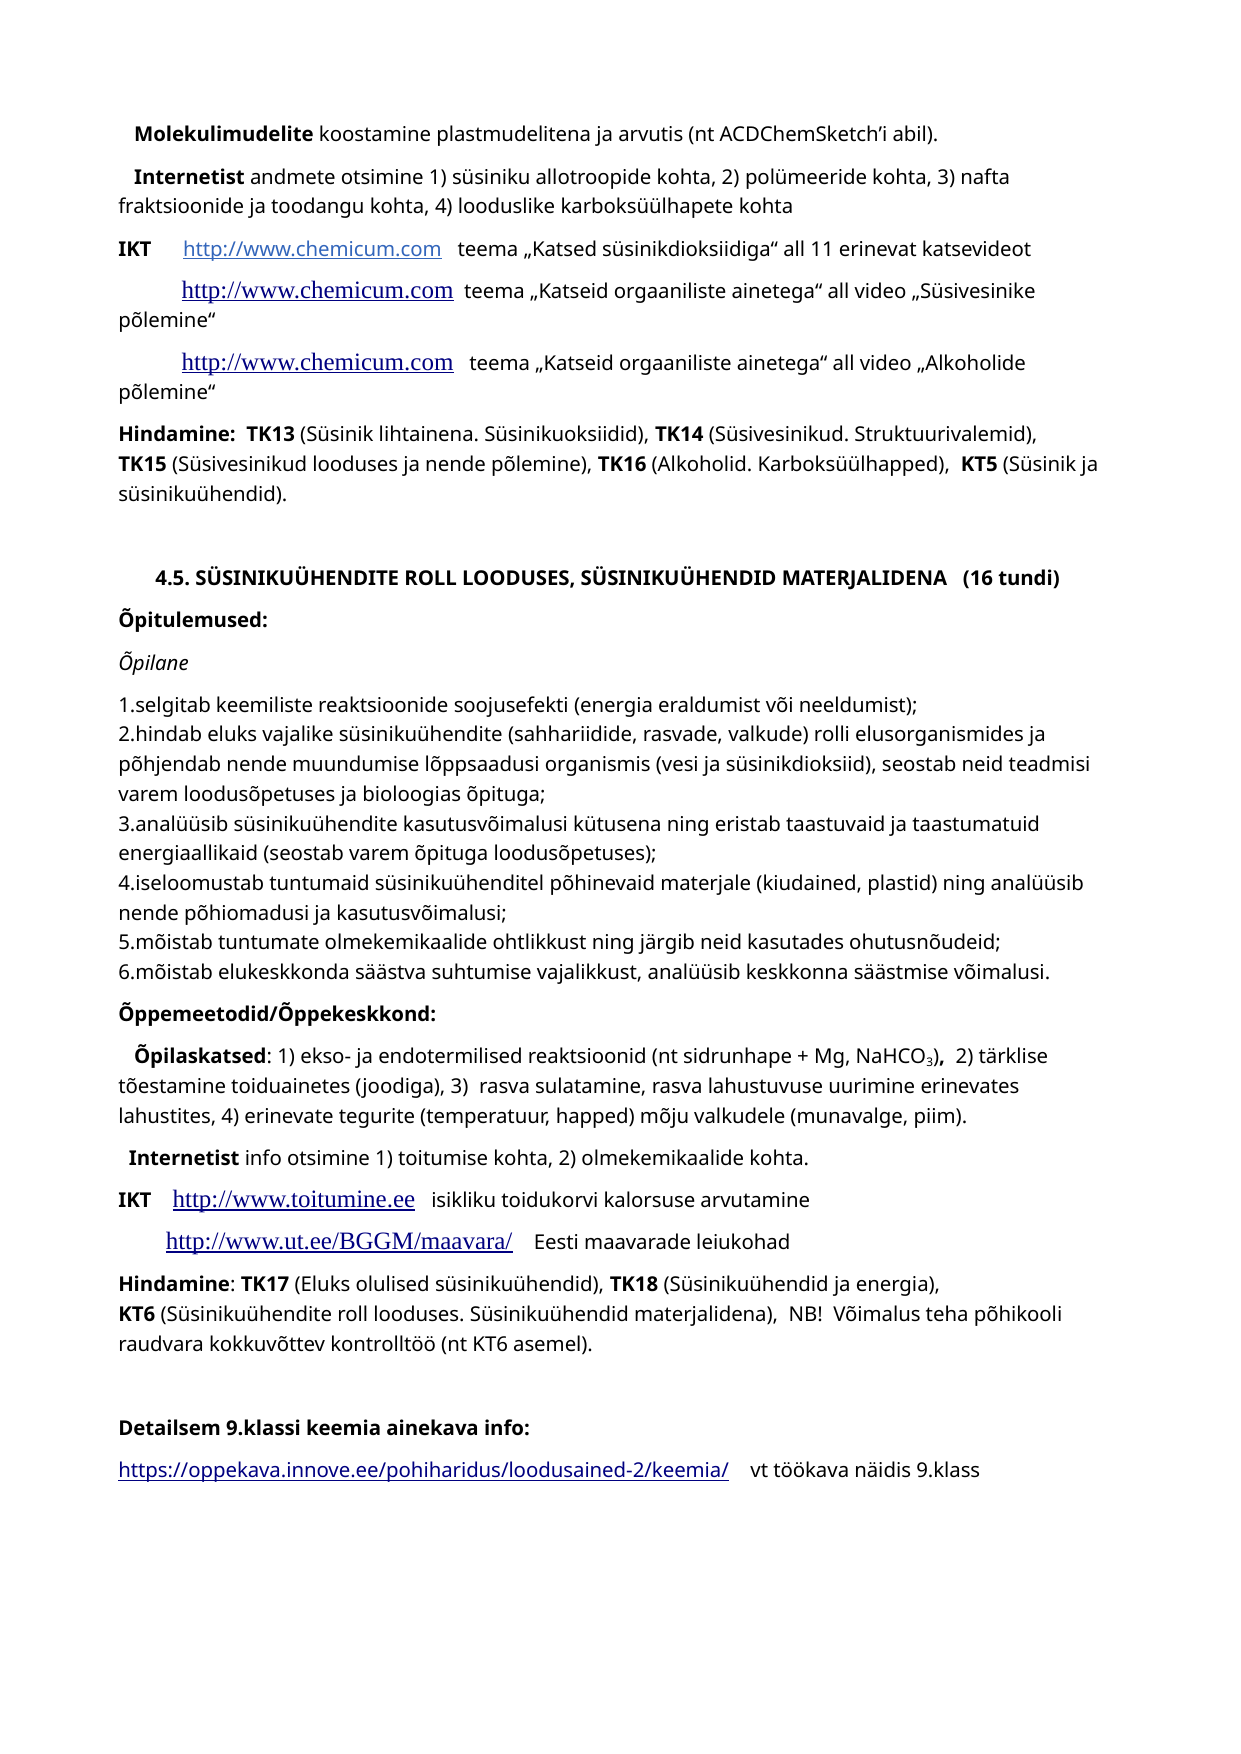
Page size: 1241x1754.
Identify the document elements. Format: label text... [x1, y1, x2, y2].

list hindab eluks vajalike süsinikuühendite (sahhariidide, rasvade, valkude) rolli elusorganismides ja põhjendab nende muundumise lõppsaadusi organismis (vesi ja süsinikdioksiid), seostab neid teadmisi varem loodusõpetuses ja bioloogias õpituga; [118, 718, 1122, 807]
list analüüsib süsinikuühendite kasutusvõimalusi kütusena ning eristab taastuvaid ja taastumatuid energiaallikaid (seostab varem õpituga loodusõpetuses); [118, 807, 1122, 867]
text Hindamine: TK17 (Eluks olulised süsinikuühendid), TK18 (Süsinikuühendid ja energia), KT6 (Süsinikuühendite roll looduses. Süsinikuühendid materjalidena), NB! Võimalus teha põhikooli raudvara kokkuvõttev kontrolltöö (nt KT6 asemel). [118, 1268, 1122, 1357]
text https://oppekava.innove.ee/pohiharidus/loodusained-2/keemia/ vt töökava näidis 9.klass [118, 1454, 1122, 1484]
list selgitab keemiliste reaktsioonide soojusefekti (energia eraldumist või neeldumist); [118, 688, 1122, 718]
text Õpilane [118, 646, 1122, 676]
text Õppemeetodid/Õppekeskkond: [118, 998, 1122, 1027]
list mõistab elukeskkonda säästva suhtumise vajalikkust, analüüsib keskkonna säästmise võimalusi. [118, 956, 1122, 985]
text IKT http://www.chemicum.com teema „Katsed süsinikdioksiidiga“ all 11 erinevat katsevideot [118, 232, 1122, 262]
text Molekulimudelite koostamine plastmudelitena ja arvutis (nt ACDChemSketch’i abil). [118, 118, 1122, 148]
text http://www.chemicum.com teema „Katseid orgaaniliste ainetega“ all video „Alkoholide põlemine“ [118, 346, 1122, 406]
text Internetist info otsimine 1) toitumise kohta, 2) olmekemikaalide kohta. [118, 1142, 1122, 1171]
text Hindamine: TK13 (Süsinik lihtainena. Süsinikuoksiidid), TK14 (Süsivesinikud. Struktuurivalemid), TK15 (Süsivesinikud looduses ja nende põlemine), TK16 (Alkoholid. Karboksüülhapped), KT5 (Süsinik ja süsinikuühendid). [118, 418, 1122, 507]
text http://www.ut.ee/BGGM/maavara/ Eesti maavarade leiukohad [118, 1226, 1122, 1256]
text 4.5. SÜSINIKU­ÜHENDITE ROLL LOODUSES, SÜSINIKU­ÜHENDID MATERJALI­DENA (16 tundi) [118, 562, 1122, 592]
text http://www.chemicum.com teema „Katseid orgaaniliste ainetega“ all video „Süsivesinike põlemine“ [118, 274, 1122, 334]
list mõistab tuntumate olmekemikaalide ohtlikkust ning järgib neid kasutades ohutusnõudeid; [118, 926, 1122, 956]
text Õpitulemused: [118, 604, 1122, 634]
list iseloomustab tuntumaid süsinikuühenditel põhinevaid materjale (kiudained, plastid) ning analüüsib nende põhiomadusi ja kasutusvõimalusi; [118, 867, 1122, 926]
text Internetist andmete otsimine 1) süsiniku allotroopide kohta, 2) polümeeride kohta, 3) nafta fraktsioonide ja toodangu kohta, 4) looduslike karboksüülhapete kohta [118, 160, 1122, 220]
text IKT http://www.toitumine.ee isikliku toidukorvi kalorsuse arvutamine [118, 1184, 1122, 1213]
text Õpilaskatsed: 1) ekso- ja endotermilised reaktsioonid (nt sidrunhape + Mg, NaHCO3), 2) tärklise tõestamine toiduainetes (joodiga), 3) rasva sulatamine, rasva lahustuvuse uurimine erinevates lahustites, 4) erinevate tegurite (temperatuur, happed) mõju valkudele (munavalge, piim). [118, 1040, 1122, 1129]
text Detailsem 9.klassi keemia ainekava info: [118, 1412, 1122, 1442]
